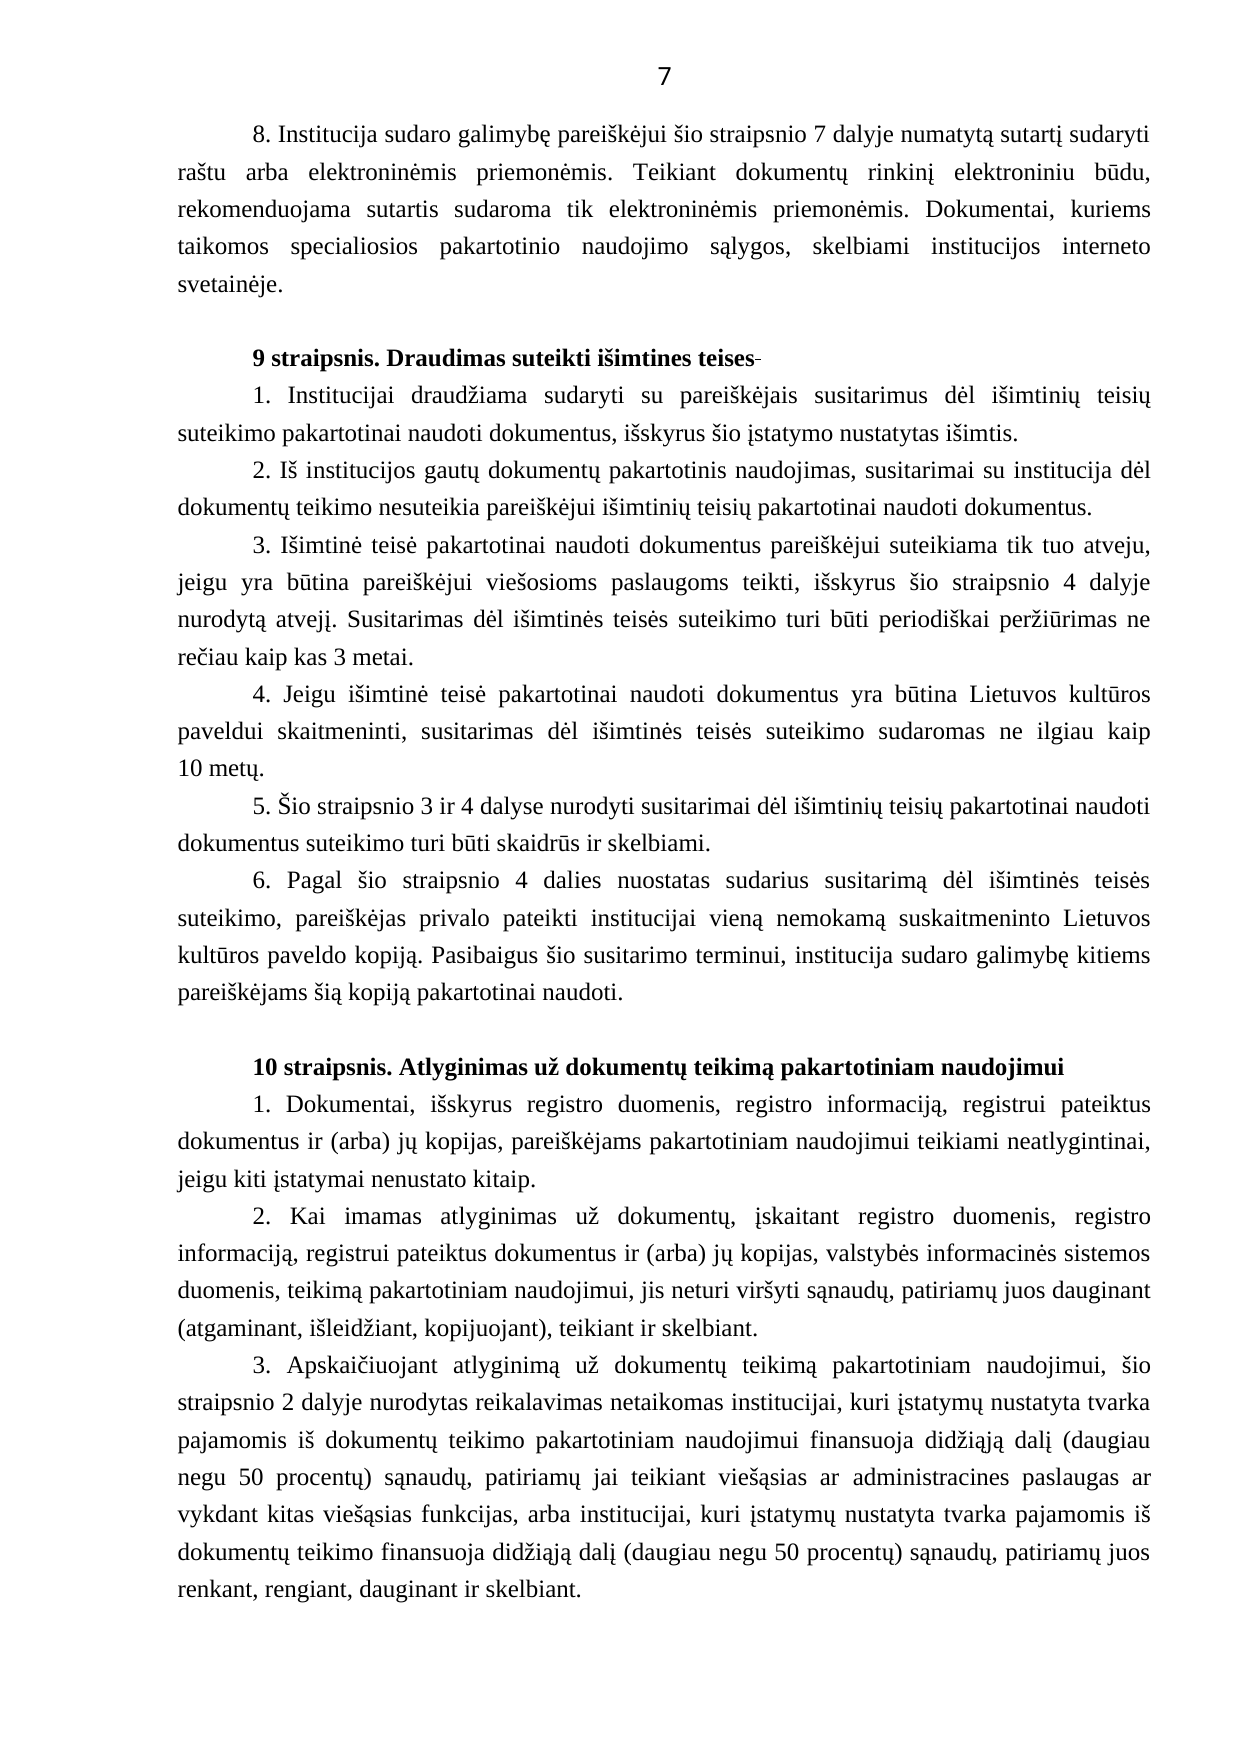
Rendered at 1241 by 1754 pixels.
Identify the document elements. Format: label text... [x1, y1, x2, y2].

text 2. Iš institucijos gautų dokumentų pakartotinis naudojimas, susitarimai su institucija dėl dokumentų teikimo nesuteikia pareiškėjui išimtinių teisių pakartotinai naudoti dokumentus. [177, 455, 1152, 521]
text 6. Pagal šio straipsnio 4 dalies nuostatas sudarius susitarimą dėl išimtinės teisės suteikimo, pareiškėjas privalo pateikti institucijai vieną nemokamą suskaitmeninto Lietuvos kultūros paveldo kopiją. Pasibaigus šio susitarimo terminui, institucija sudaro galimybę kitiems pareiškėjams šią kopiją pakartotinai naudoti. [177, 865, 1152, 1006]
text 1. Institucijai draudžiama sudaryti su pareiškėjais susitarimus dėl išimtinių teisių suteikimo pakartotinai naudoti dokumentus, išskyrus šio įstatymo nustatytas išimtis. [177, 381, 1152, 447]
text 10 straipsnis. Atlyginimas už dokumentų teikimą pakartotiniam naudojimui [177, 1052, 1152, 1081]
text 8. Institucija sudaro galimybę pareiškėjui šio straipsnio 7 dalyje numatytą sutartį sudaryti raštu arba elektroninėmis priemonėmis. Teikiant dokumentų rinkinį elektroniniu būdu, rekomenduojama sutartis sudaroma tik elektroninėmis priemonėmis. Dokumentai, kuriems taikomos specialiosios pakartotinio naudojimo sąlygos, skelbiami institucijos interneto svetainėje. [177, 119, 1152, 297]
text 2. Kai imamas atlyginimas už dokumentų, įskaitant registro duomenis, registro informaciją, registrui pateiktus dokumentus ir (arba) jų kopijas, valstybės informacinės sistemos duomenis, teikimą pakartotiniam naudojimui, jis neturi viršyti sąnaudų, patiriamų juos dauginant (atgaminant, išleidžiant, kopijuojant), teikiant ir skelbiant. [177, 1201, 1152, 1342]
text 9 straipsnis. Draudimas suteikti išimtines teises [177, 343, 1152, 372]
text 1. Dokumentai, išskyrus registro duomenis, registro informaciją, registrui pateiktus dokumentus ir (arba) jų kopijas, pareiškėjams pakartotiniam naudojimui teikiami neatlygintinai, jeigu kiti įstatymai nenustato kitaip. [177, 1089, 1152, 1192]
text 4. Jeigu išimtinė teisė pakartotinai naudoti dokumentus yra būtina Lietuvos kultūros paveldui skaitmeninti, susitarimas dėl išimtinės teisės suteikimo sudaromas ne ilgiau kaip 10 metų. [177, 679, 1152, 782]
text 5. Šio straipsnio 3 ir 4 dalyse nurodyti susitarimai dėl išimtinių teisių pakartotinai naudoti dokumentus suteikimo turi būti skaidrūs ir skelbiami. [177, 791, 1152, 857]
text 3. Išimtinė teisė pakartotinai naudoti dokumentus pareiškėjui suteikiama tik tuo atveju, jeigu yra būtina pareiškėjui viešosioms paslaugoms teikti, išskyrus šio straipsnio 4 dalyje nurodytą atvejį. Susitarimas dėl išimtinės teisės suteikimo turi būti periodiškai peržiūrimas ne rečiau kaip kas 3 metai. [177, 530, 1152, 670]
text 3. Apskaičiuojant atlyginimą už dokumentų teikimą pakartotiniam naudojimui, šio straipsnio 2 dalyje nurodytas reikalavimas netaikomas institucijai, kuri įstatymų nustatyta tvarka pajamomis iš dokumentų teikimo pakartotiniam naudojimui finansuoja didžiąją dalį (daugiau negu 50 procentų) sąnaudų, patiriamų jai teikiant viešąsias ar administracines paslaugas ar vykdant kitas viešąsias funkcijas, arba institucijai, kuri įstatymų nustatyta tvarka pajamomis iš dokumentų teikimo finansuoja didžiąją dalį (daugiau negu 50 procentų) sąnaudų, patiriamų juos renkant, rengiant, dauginant ir skelbiant. [177, 1350, 1152, 1603]
